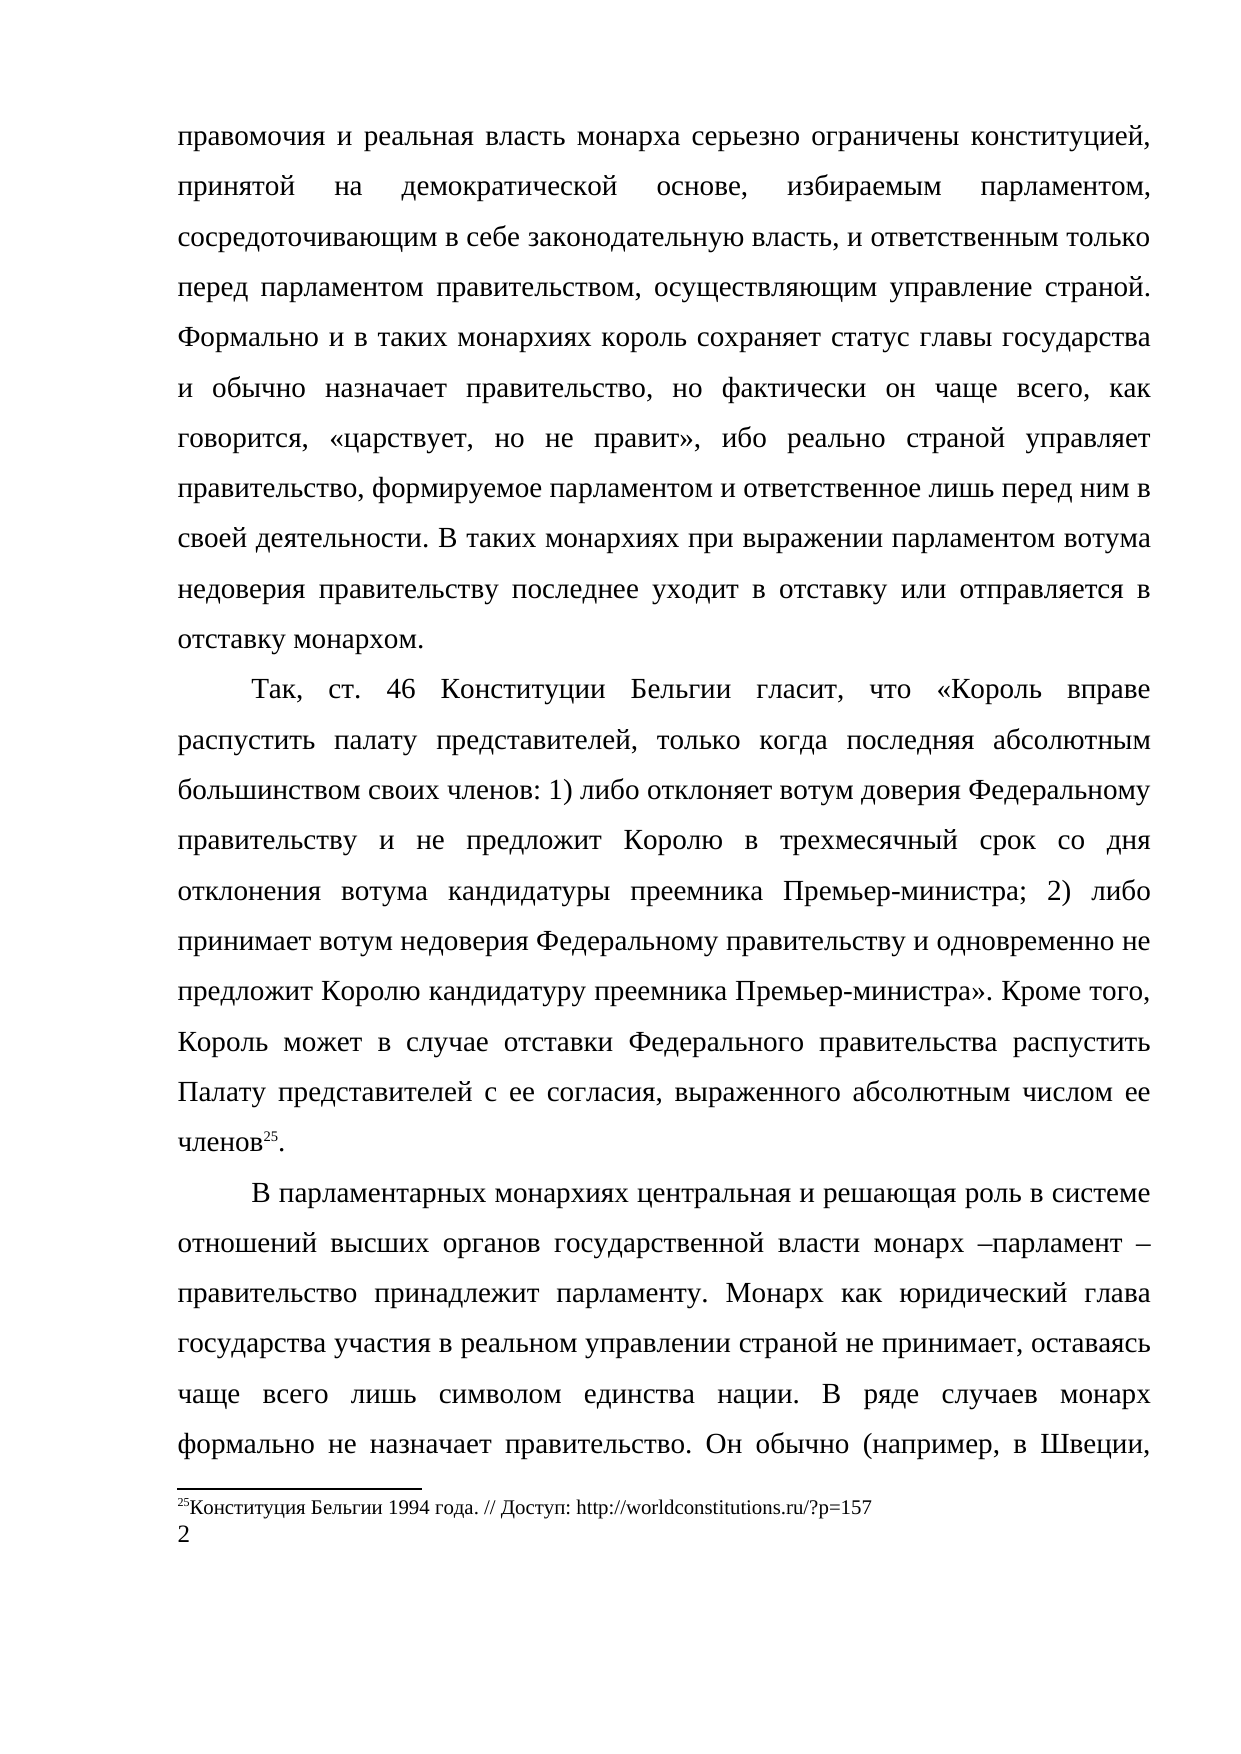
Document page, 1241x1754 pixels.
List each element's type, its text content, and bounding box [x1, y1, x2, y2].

text Так, ст. 46 Конституции Бельгии гласит, что «Король вправе распустить палату представителей, только когда последняя абсолютным большинством своих членов: 1) либо отклоняет вотум доверия Федеральному правительству и не предложит Королю в трехмесячный срок со дня отклонения вотума кандидатуры преемника Премьер-министра; 2) либо принимает вотум недоверия Федеральному правительству и одновременно не предложит Королю кандидатуру преемника Премьер-министра». Кроме того, Король может в случае отставки Федерального правительства распустить Палату представителей с ее согласия, выраженного абсолютным числом ее членов. [177, 672, 1152, 1158]
text Конституция Бельгии 1994 года. // Доступ: http://worldconstitutions.ru/?p=157 [177, 1495, 1152, 1519]
text В парламентарных монархиях центральная и решающая роль в системе отношений высших органов государственной власти монарх –парламент –правительство принадлежит парламенту. Монарх как юридический глава государства участия в реальном управлении страной не принимает, оставаясь чаще всего лишь символом единства нации. В ряде случаев монарх формально не назначает правительство. Он обычно (например, в Швеции, [177, 1175, 1152, 1460]
text правомочия и реальная власть монарха серьезно ограничены конституцией, принятой на демократической основе, избираемым парламентом, сосредоточивающим в себе законодательную власть, и ответственным только перед парламентом правительством, осуществляющим управление страной. Формально и в таких монархиях король сохраняет статус главы государства и обычно назначает правительство, но фактически он чаще всего, как говорится, «царствует, но не правит», ибо реально страной управляет правительство, формируемое парламентом и ответственное лишь перед ним в своей деятельности. В таких монархиях при выражении парламентом вотума недоверия правительству последнее уходит в отставку или отправляется в отставку монархом. [177, 118, 1152, 655]
